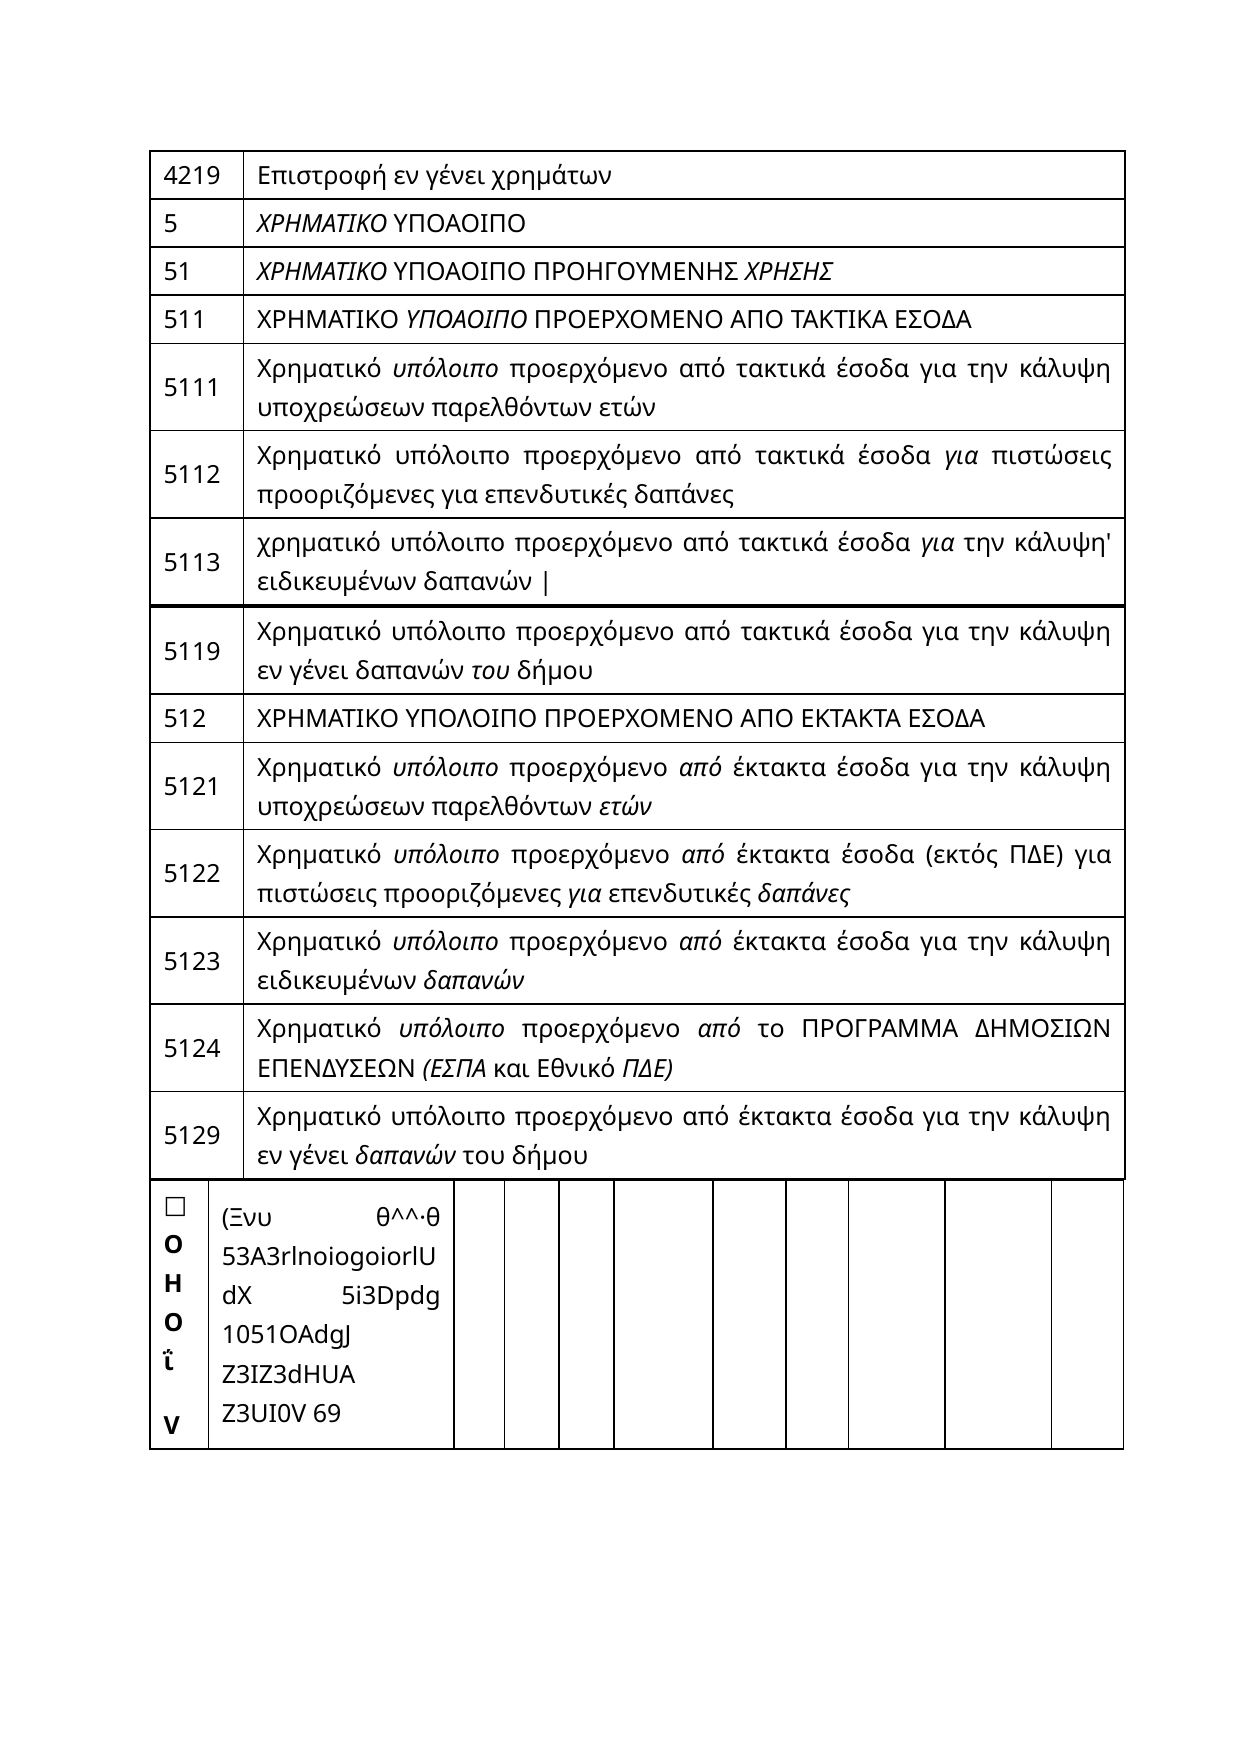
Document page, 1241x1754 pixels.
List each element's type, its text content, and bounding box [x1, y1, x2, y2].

table_header [787, 1181, 848, 1448]
table_header [615, 1181, 712, 1448]
table_cell 511 [151, 296, 243, 342]
table_cell Χρηματικό υπόλοιπο προερχόμενο από έκτακτα έσοδα (εκτός ΠΔΕ) για πιστώσεις προοριζόμενες για επενδυτικές δαπάνες [244, 830, 1124, 916]
table_cell 5111 [151, 344, 243, 430]
table_cell 51 [151, 248, 243, 294]
table_header (Ξνυ θ^^·θ 53A3rlnoiogoiorlUdX 5i3Dpdg 1051OAdgJ Z3IZ3dHUA Z3UI0V 69 [209, 1181, 453, 1448]
table_cell 5112 [151, 431, 243, 517]
table_header □ Ο Η Ο ΐ V [151, 1181, 208, 1448]
table_cell 5123 [151, 918, 243, 1003]
table_cell Χρηματικό υπόλοιπο προερχόμενο από το ΠΡΟΓΡΑΜΜΑ ΔΗΜΟΣΙΩΝ ΕΠΕΝΔΥΣΕΩΝ (ΕΣΠΑ και Εθνικό ΠΔΕ) [244, 1005, 1124, 1091]
table_header Χρηματικό υπόλοιπο προερχόμενο από τακτικά έσοδα για την κάλυψη εν γένει δαπανών του δήμου [244, 608, 1124, 693]
table_cell 5122 [151, 830, 243, 916]
table_cell Χρηματικό υπόλοιπο προερχόμενο από έκτακτα έσοδα για την κάλυψη υποχρεώσεων παρελθόντων ετών [244, 743, 1124, 829]
table_cell Χρηματικό υπόλοιπο προερχόμενο από τακτικά έσοδα για πιστώσεις προοριζόμενες για επενδυτικές δαπάνες [244, 431, 1124, 517]
table_header [714, 1181, 785, 1448]
table_cell Χρηματικό υπόλοιπο προερχόμενο από τακτικά έσοδα για την κάλυψη υποχρεώσεων παρελθόντων ετών [244, 344, 1124, 430]
table_cell 5129 [151, 1092, 243, 1178]
table_cell ΧΡΗΜΑΤΙΚΟ ΥΠΟΑΟΙΠΟ ΠΡΟΗΓΟΥΜΕΝΗΣ ΧΡΗΣΗΣ [244, 248, 1124, 294]
table_cell 5121 [151, 743, 243, 829]
table_cell ΧΡΗΜΑΤΙΚΟ ΥΠΟΛΟΙΠΟ ΠΡΟΕΡΧΟΜΕΝΟ ΑΠΟ ΕΚΤΑΚΤΑ ΕΣΟΔΑ [244, 695, 1124, 741]
table_header [1052, 1181, 1123, 1448]
table_header [560, 1181, 613, 1448]
table_cell ΧΡΗΜΑΤΙΚΟ ΥΠΟΑΟΙΠΟ [244, 200, 1124, 246]
table_cell 5124 [151, 1005, 243, 1091]
table_cell 5113 [151, 519, 243, 604]
table_cell Επιστροφή εν γένει χρημάτων [244, 152, 1124, 198]
table_cell 512 [151, 695, 243, 741]
table_header [849, 1181, 944, 1448]
table_cell 4219 [151, 152, 243, 198]
table_header [455, 1181, 504, 1448]
table_cell 5 [151, 200, 243, 246]
table_cell χρηματικό υπόλοιπο προερχόμενο από τακτικά έσοδα για την κάλυψη' ειδικευμένων δαπανών | [244, 519, 1124, 604]
table_cell Χρηματικό υπόλοιπο προερχόμενο από έκτακτα έσοδα για την κάλυψη ειδικευμένων δαπανών [244, 918, 1124, 1003]
table_cell Χρηματικό υπόλοιπο προερχόμενο από έκτακτα έσοδα για την κάλυψη εν γένει δαπανών του δήμου [244, 1092, 1124, 1178]
table_cell ΧΡΗΜΑΤΙΚΟ ΥΠΟΑΟΙΠΟ ΠΡΟΕΡΧΟΜΕΝΟ ΑΠΟ ΤΑΚΤΙΚΑ ΕΣΟΔΑ [244, 296, 1124, 342]
table_header [505, 1181, 558, 1448]
table_header 5119 [151, 608, 243, 693]
table_header [946, 1181, 1051, 1448]
